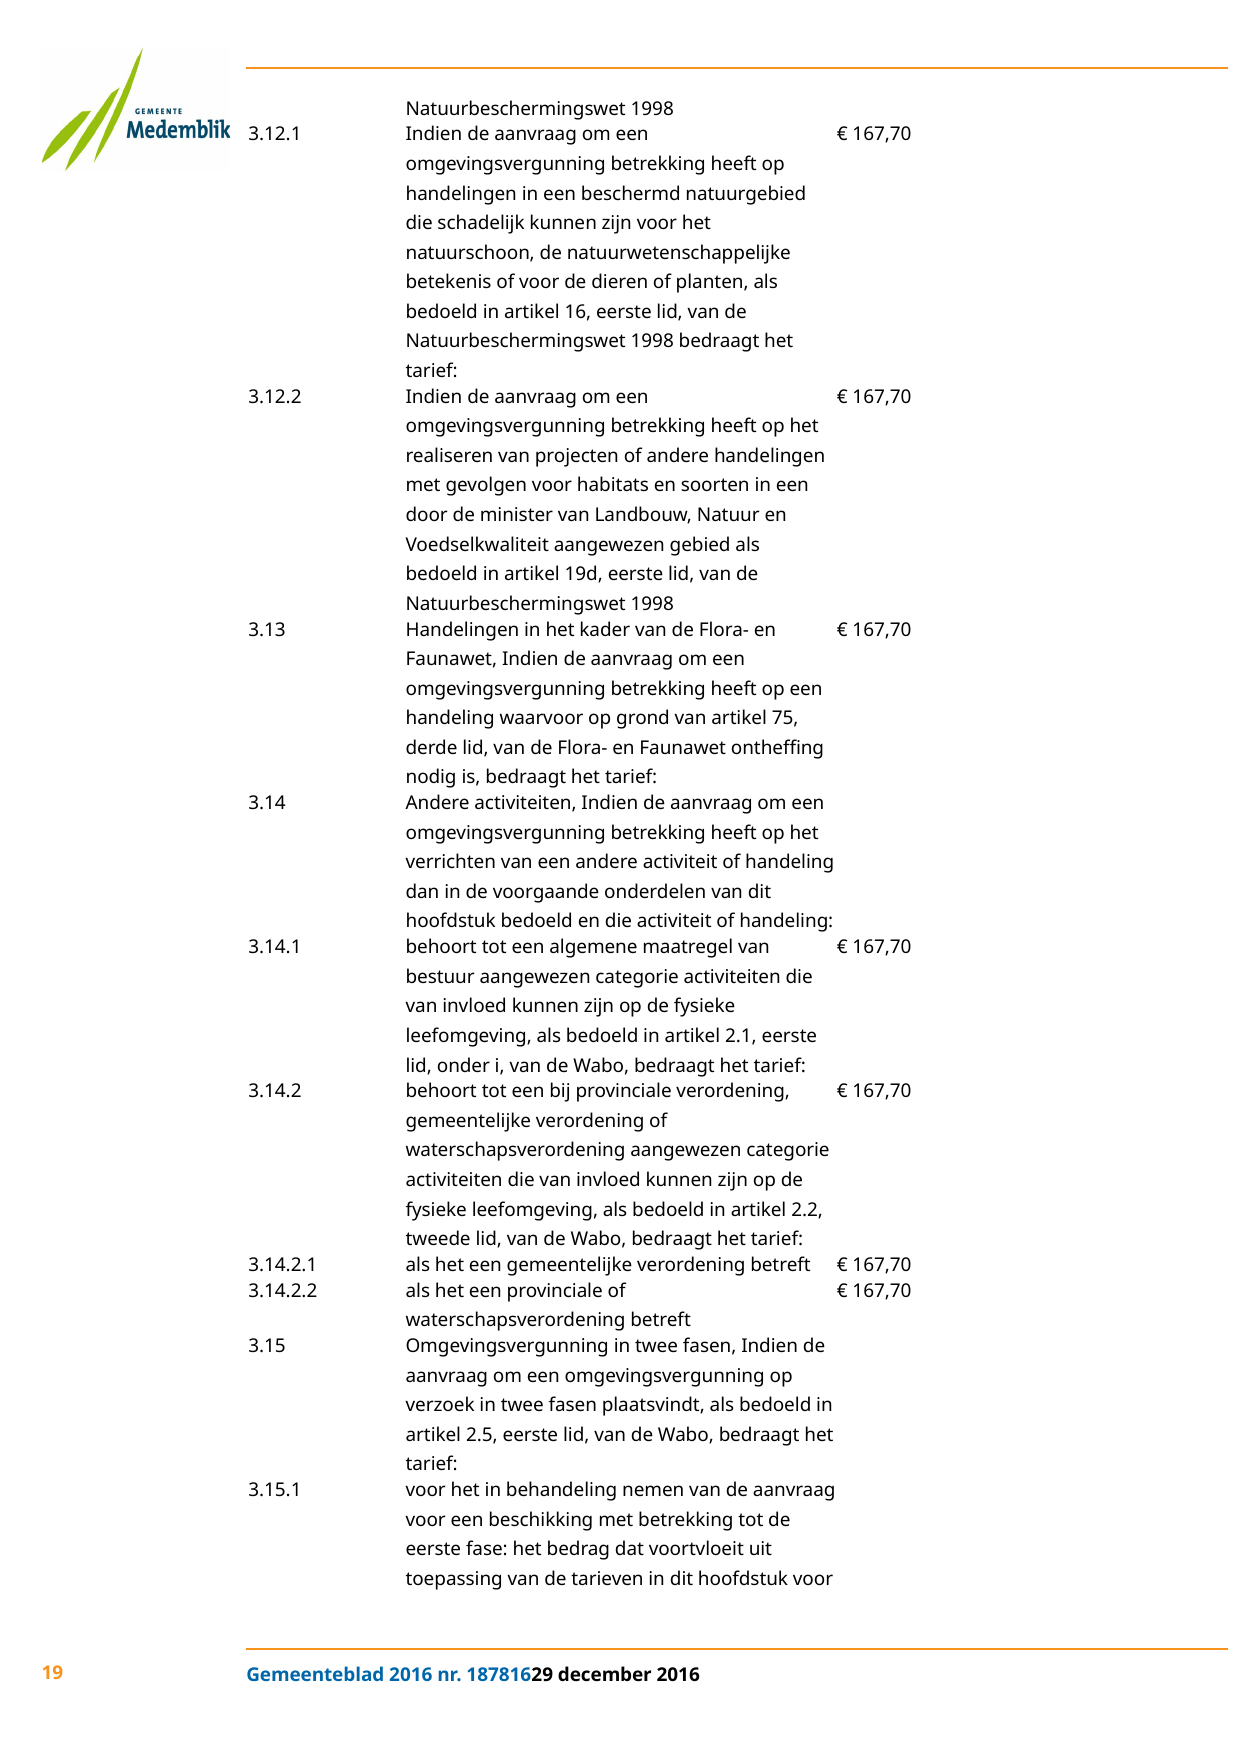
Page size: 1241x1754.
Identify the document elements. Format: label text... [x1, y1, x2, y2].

table_cell als het een gemeentelijke verordening betreft [405, 1251, 837, 1277]
table_cell € 167,70 [837, 121, 994, 383]
table_cell Omgevingsvergunning in twee fasen, Indien de aanvraag om een omgevingsvergunning op verzoek in twee fasen plaatsvindt, als bedoeld in artikel 2.5, eerste lid, van de Wabo, bedraagt het tarief: [405, 1332, 837, 1476]
table_cell behoort tot een bij provinciale verordening, gemeentelijke verordening of waterschapsverordening aangewezen categorie activiteiten die van invloed kunnen zijn op de fysieke leefomgeving, als bedoeld in artikel 2.2, tweede lid, van de Wabo, bedraagt het tarief: [405, 1078, 837, 1251]
table_cell [994, 1332, 1152, 1476]
table_cell 3.14 [248, 789, 405, 933]
table_cell voor het in behandeling nemen van de aanvraag voor een beschikking met betrekking tot de eerste fase: het bedrag dat voortvloeit uit toepassing van de tarieven in dit hoofdstuk voor [405, 1476, 837, 1591]
table_cell Handelingen in het kader van de Flora- en Faunawet, Indien de aanvraag om een omgevingsvergunning betrekking heeft op een handeling waarvoor op grond van artikel 75, derde lid, van de Flora- en Faunawet ontheffing nodig is, bedraagt het tarief: [405, 616, 837, 789]
table_cell [994, 1251, 1152, 1277]
table_cell [994, 95, 1152, 121]
table_cell 3.15 [248, 1332, 405, 1476]
table_cell € 167,70 [837, 1251, 994, 1277]
table_cell 3.14.2.2 [248, 1277, 405, 1332]
table_cell Indien de aanvraag om een omgevingsvergunning betrekking heeft op het realiseren van projecten of andere handelingen met gevolgen voor habitats en soorten in een door de minister van Landbouw, Natuur en Voedselkwaliteit aangewezen gebied als bedoeld in artikel 19d, eerste lid, van de Natuurbeschermingswet 1998 [405, 383, 837, 616]
table_cell Indien de aanvraag om een omgevingsvergunning betrekking heeft op handelingen in een beschermd natuurgebied die schadelijk kunnen zijn voor het natuurschoon, de natuurwetenschappelijke betekenis of voor de dieren of planten, als bedoeld in artikel 16, eerste lid, van de Natuurbeschermingswet 1998 bedraagt het tarief: [405, 121, 837, 383]
table_cell [994, 121, 1152, 383]
table_cell 3.12.2 [248, 383, 405, 616]
table_cell [837, 95, 994, 121]
table_cell 3.15.1 [248, 1476, 405, 1591]
table_cell [837, 1476, 994, 1591]
picture [41, 47, 231, 172]
table_cell € 167,70 [837, 1078, 994, 1251]
table_cell [837, 1332, 994, 1476]
table_cell 3.14.1 [248, 934, 405, 1077]
table_cell als het een provinciale of waterschapsverordening betreft [405, 1277, 837, 1332]
table_cell Natuurbeschermingswet 1998 [405, 95, 837, 121]
table_cell [994, 1476, 1152, 1591]
table_cell 3.13 [248, 616, 405, 789]
table_cell 3.14.2 [248, 1078, 405, 1251]
table_cell 3.12.1 [248, 121, 405, 383]
table_cell behoort tot een algemene maatregel van bestuur aangewezen categorie activiteiten die van invloed kunnen zijn op de fysieke leefomgeving, als bedoeld in artikel 2.1, eerste lid, onder i, van de Wabo, bedraagt het tarief: [405, 934, 837, 1077]
table_cell [837, 789, 994, 933]
table_cell 3.14.2.1 [248, 1251, 405, 1277]
table_cell [994, 1277, 1152, 1332]
table_cell [994, 616, 1152, 789]
table_cell € 167,70 [837, 934, 994, 1077]
table_cell [994, 934, 1152, 1077]
table_cell € 167,70 [837, 383, 994, 616]
table_cell Andere activiteiten, Indien de aanvraag om een omgevingsvergunning betrekking heeft op het verrichten van een andere activiteit of handeling dan in de voorgaande onderdelen van dit hoofdstuk bedoeld en die activiteit of handeling: [405, 789, 837, 933]
table_cell [248, 95, 405, 121]
table_cell [994, 1078, 1152, 1251]
table_cell € 167,70 [837, 1277, 994, 1332]
table_cell [994, 383, 1152, 616]
table_cell € 167,70 [837, 616, 994, 789]
table_cell [994, 789, 1152, 933]
